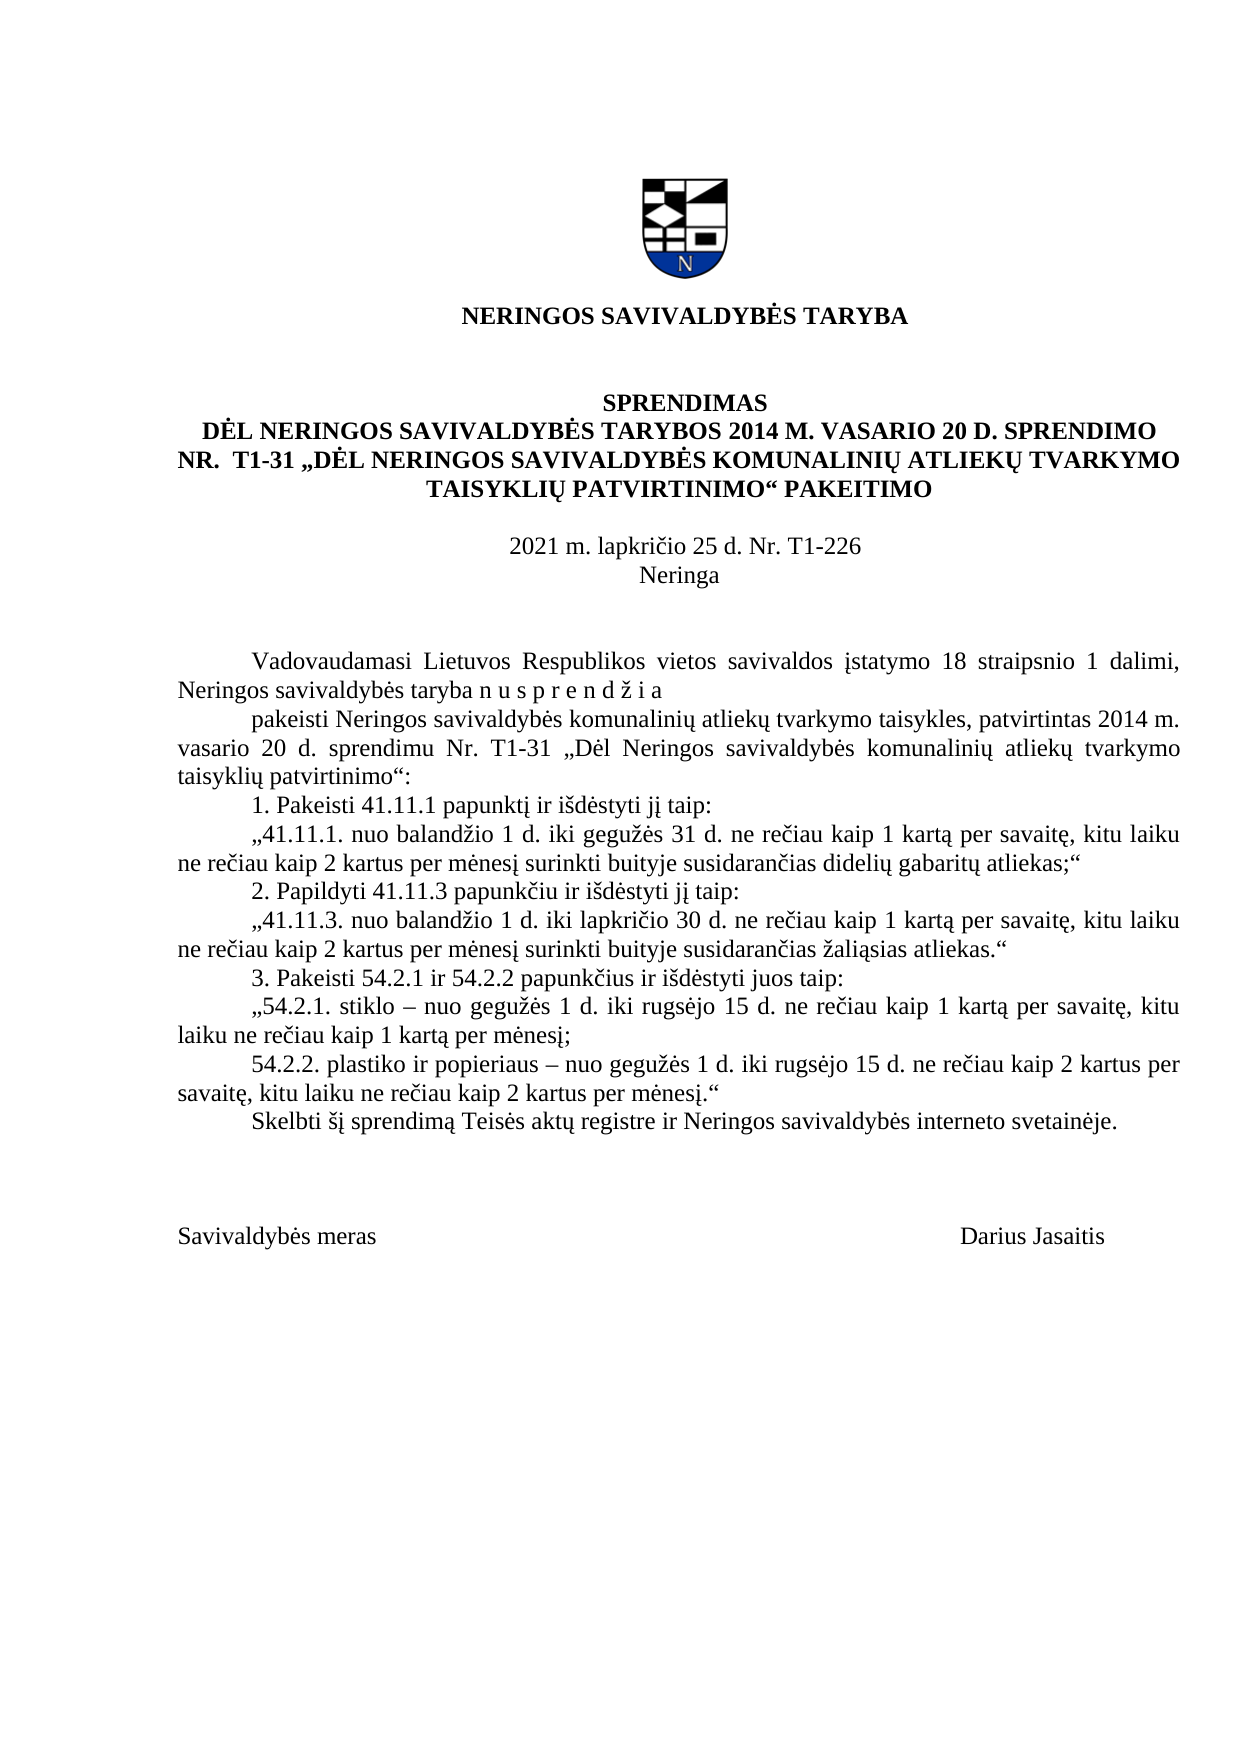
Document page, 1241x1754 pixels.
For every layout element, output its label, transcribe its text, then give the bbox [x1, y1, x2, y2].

text Neringa [177, 560, 1181, 589]
text Vadovaudamasi Lietuvos Respublikos vietos savivaldos įstatymo 18 straipsnio 1 dalimi, Neringos savivaldybės taryba nusprendžia [177, 646, 1181, 704]
text 1. Pakeisti 41.11.1 papunktį ir išdėstyti jį taip: [177, 790, 1181, 819]
text NERINGOS SAVIVALDYBĖS TARYBA [177, 301, 1193, 330]
text 54.2.2. plastiko ir popieriaus – nuo gegužės 1 d. iki rugsėjo 15 d. ne rečiau kaip 2 kartus per savaitę, kitu laiku ne rečiau kaip 2 kartus per mėnesį.“ [177, 1049, 1181, 1106]
text 3. Pakeisti 54.2.1 ir 54.2.2 papunkčius ir išdėstyti juos taip: [177, 963, 1181, 991]
text „41.11.1. nuo balandžio 1 d. iki gegužės 31 d. ne rečiau kaip 1 kartą per savaitę, kitu laiku ne rečiau kaip 2 kartus per mėnesį surinkti buityje susidarančias didelių gabaritų atliekas;“ [177, 819, 1181, 876]
text 2. Papildyti 41.11.3 papunkčiu ir išdėstyti jį taip: [177, 876, 1181, 905]
text Savivaldybės meras Darius Jasaitis [177, 1221, 1181, 1250]
text DĖL NERINGOS SAVIVALDYBĖS TARYBOS 2014 M. VASARIO 20 D. SPRENDIMO NR.*T1-31 „DĖL NERINGOS SAVIVALDYBĖS KOMUNALINIŲ ATLIEKŲ TVARKYMO TAISYKLIŲ PATVIRTINIMO“ PAKEITIMO [177, 416, 1181, 503]
text Skelbti šį sprendimą Teisės aktų registre ir Neringos savivaldybės interneto svetainėje. [177, 1106, 1181, 1135]
text SPRENDIMAS [177, 388, 1193, 416]
text 2021 m. lapkričio 25 d. Nr. T1-226 [177, 531, 1193, 560]
text „41.11.3. nuo balandžio 1 d. iki lapkričio 30 d. ne rečiau kaip 1 kartą per savaitę, kitu laiku ne rečiau kaip 2 kartus per mėnesį surinkti buityje susidarančias žaliąsias atliekas.“ [177, 905, 1181, 963]
text pakeisti Neringos savivaldybės komunalinių atliekų tvarkymo taisykles, patvirtintas 2014 m. vasario 20 d. sprendimu Nr. T1-31 „Dėl Neringos savivaldybės komunalinių atliekų tvarkymo taisyklių patvirtinimo“: [177, 704, 1181, 790]
text „54.2.1. stiklo – nuo gegužės 1 d. iki rugsėjo 15 d. ne rečiau kaip 1 kartą per savaitę, kitu laiku ne rečiau kaip 1 kartą per mėnesį; [177, 991, 1181, 1049]
